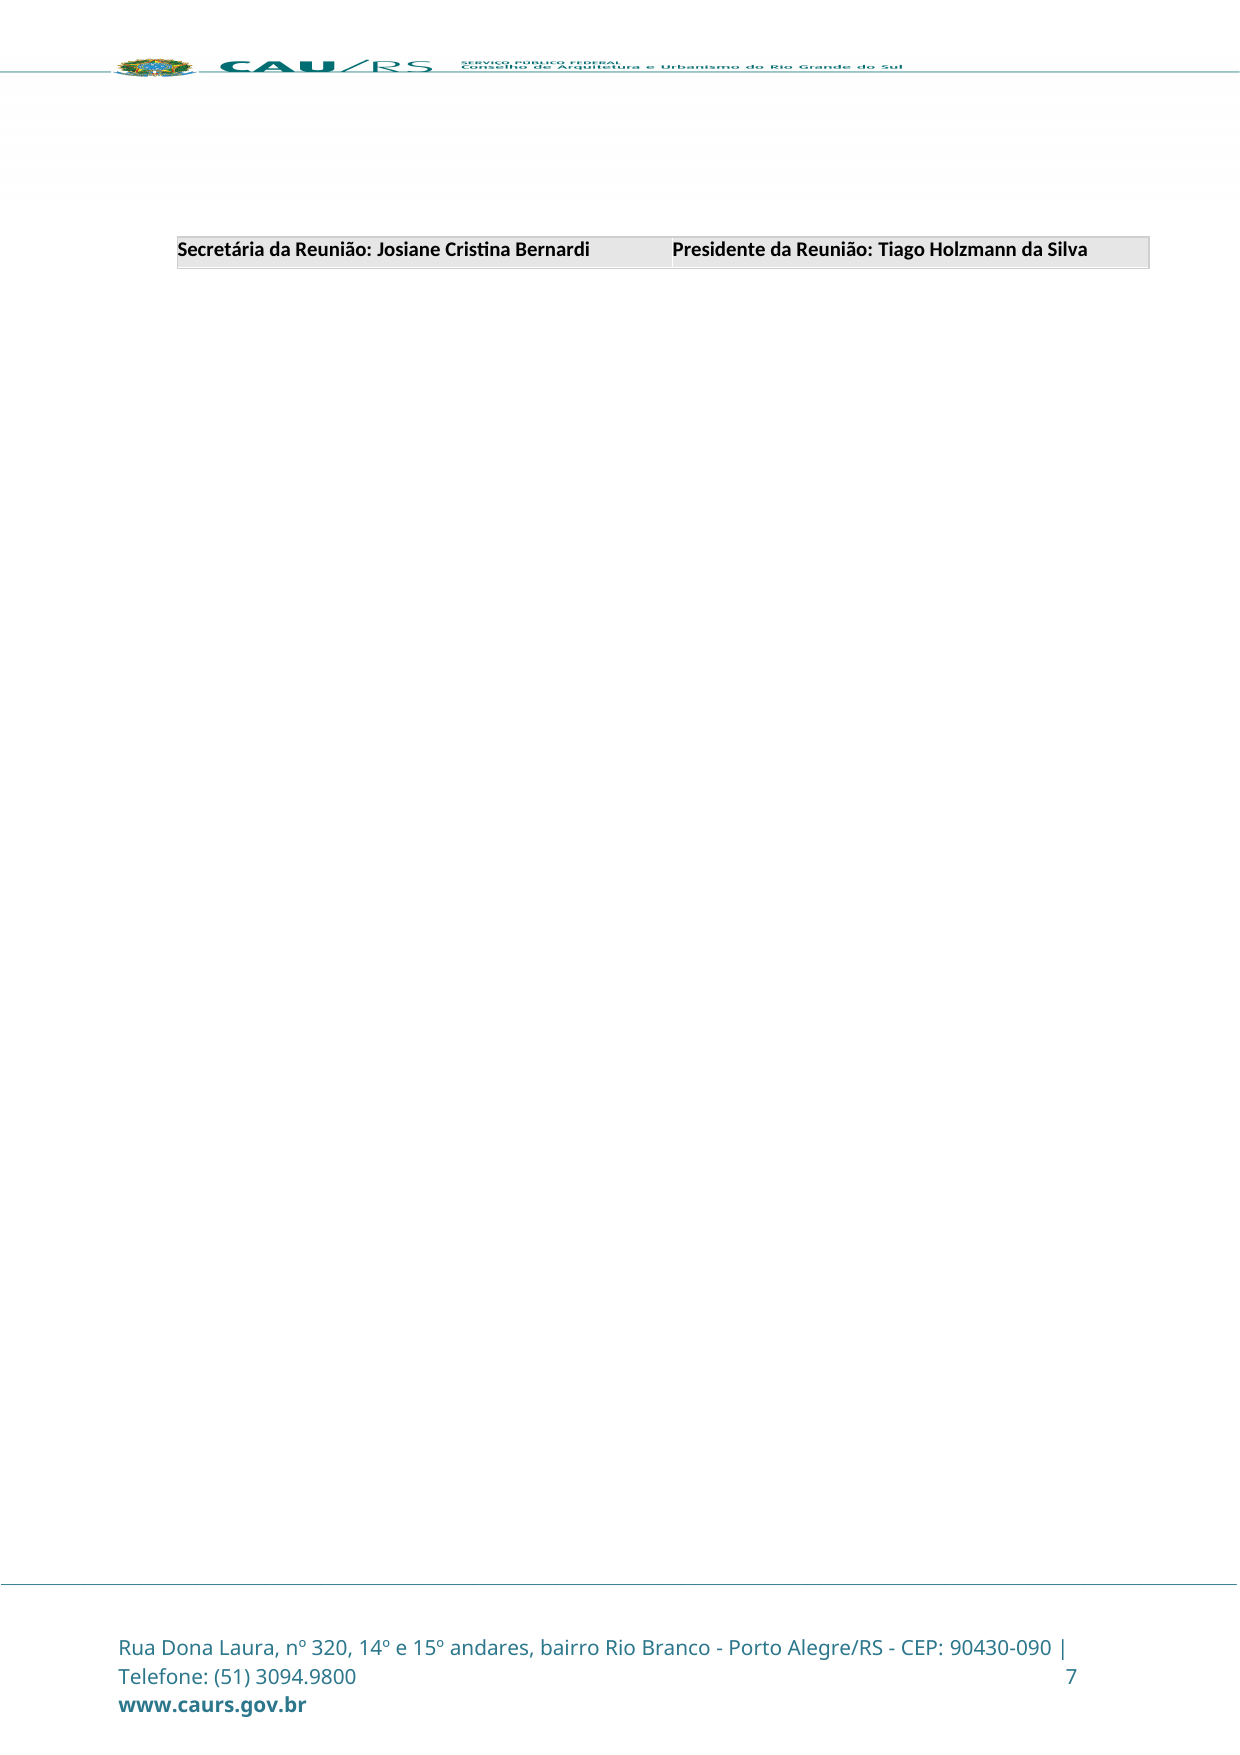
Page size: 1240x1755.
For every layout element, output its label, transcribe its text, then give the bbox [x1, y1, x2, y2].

table_cell Secretária da Reunião: Josiane Cristina Bernardi [178, 238, 672, 267]
table_cell Presidente da Reunião: Tiago Holzmann da Silva [673, 238, 1148, 267]
